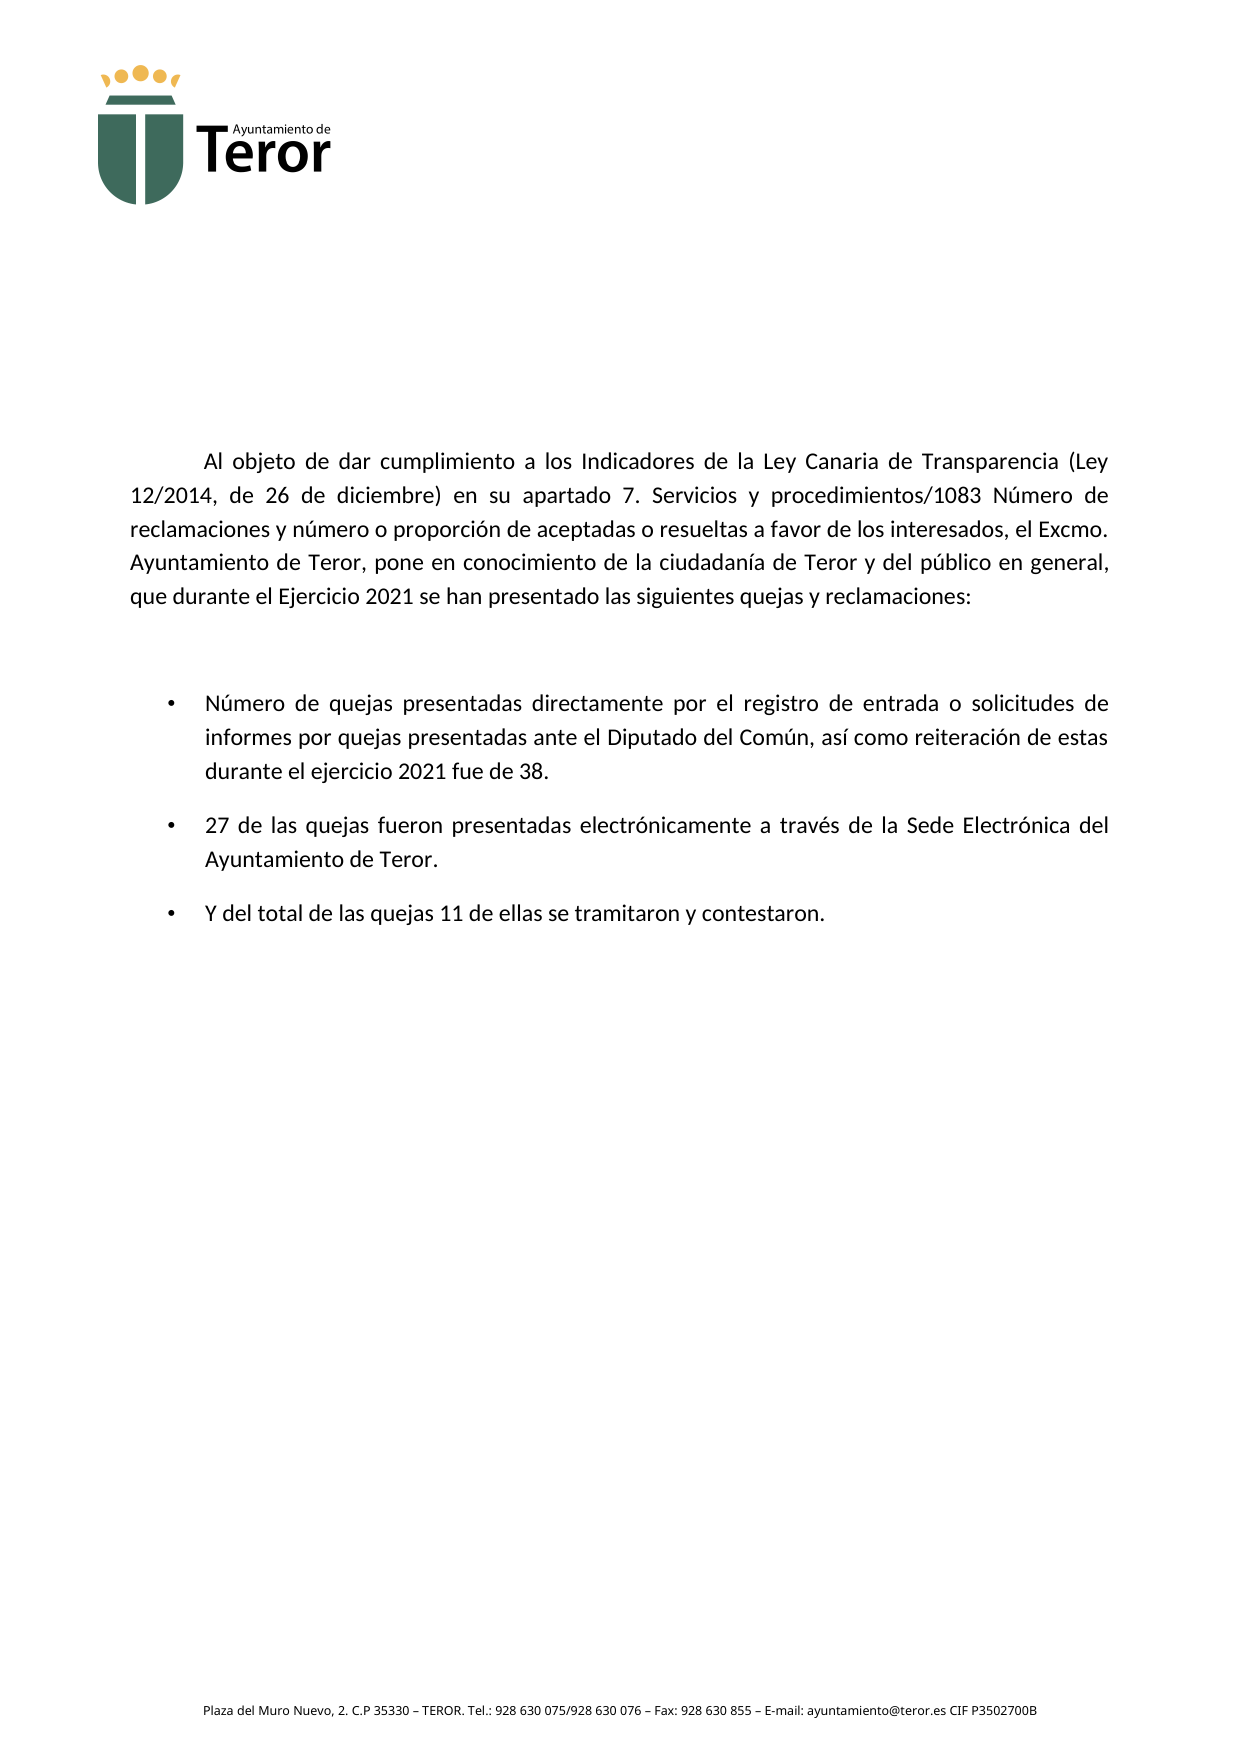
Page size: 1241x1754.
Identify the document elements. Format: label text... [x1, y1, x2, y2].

text Al objeto de dar cumplimiento a los Indicadores de la Ley Canaria de Transparencia (Ley 12/2014, de 26 de diciembre) en su apartado 7. Servicios y procedimientos/1083 Número de reclamaciones y número o proporción de aceptadas o resueltas a favor de los interesados, el Excmo. Ayuntamiento de Teror, pone en conocimiento de la ciudadanía de Teror y del público en general, que durante el Ejercicio 2021 se han presentado las siguientes quejas y reclamaciones: [130, 446, 1110, 610]
list Y del total de las quejas 11 de ellas se tramitaron y contestaron. [167, 898, 1110, 928]
list 27 de las quejas fueron presentadas electrónicamente a través de la Sede Electrónica del Ayuntamiento de Teror. [167, 810, 1110, 873]
list Número de quejas presentadas directamente por el registro de entrada o solicitudes de informes por quejas presentadas ante el Diputado del Común, así como reiteración de estas durante el ejercicio 2021 fue de 38. [167, 688, 1110, 785]
